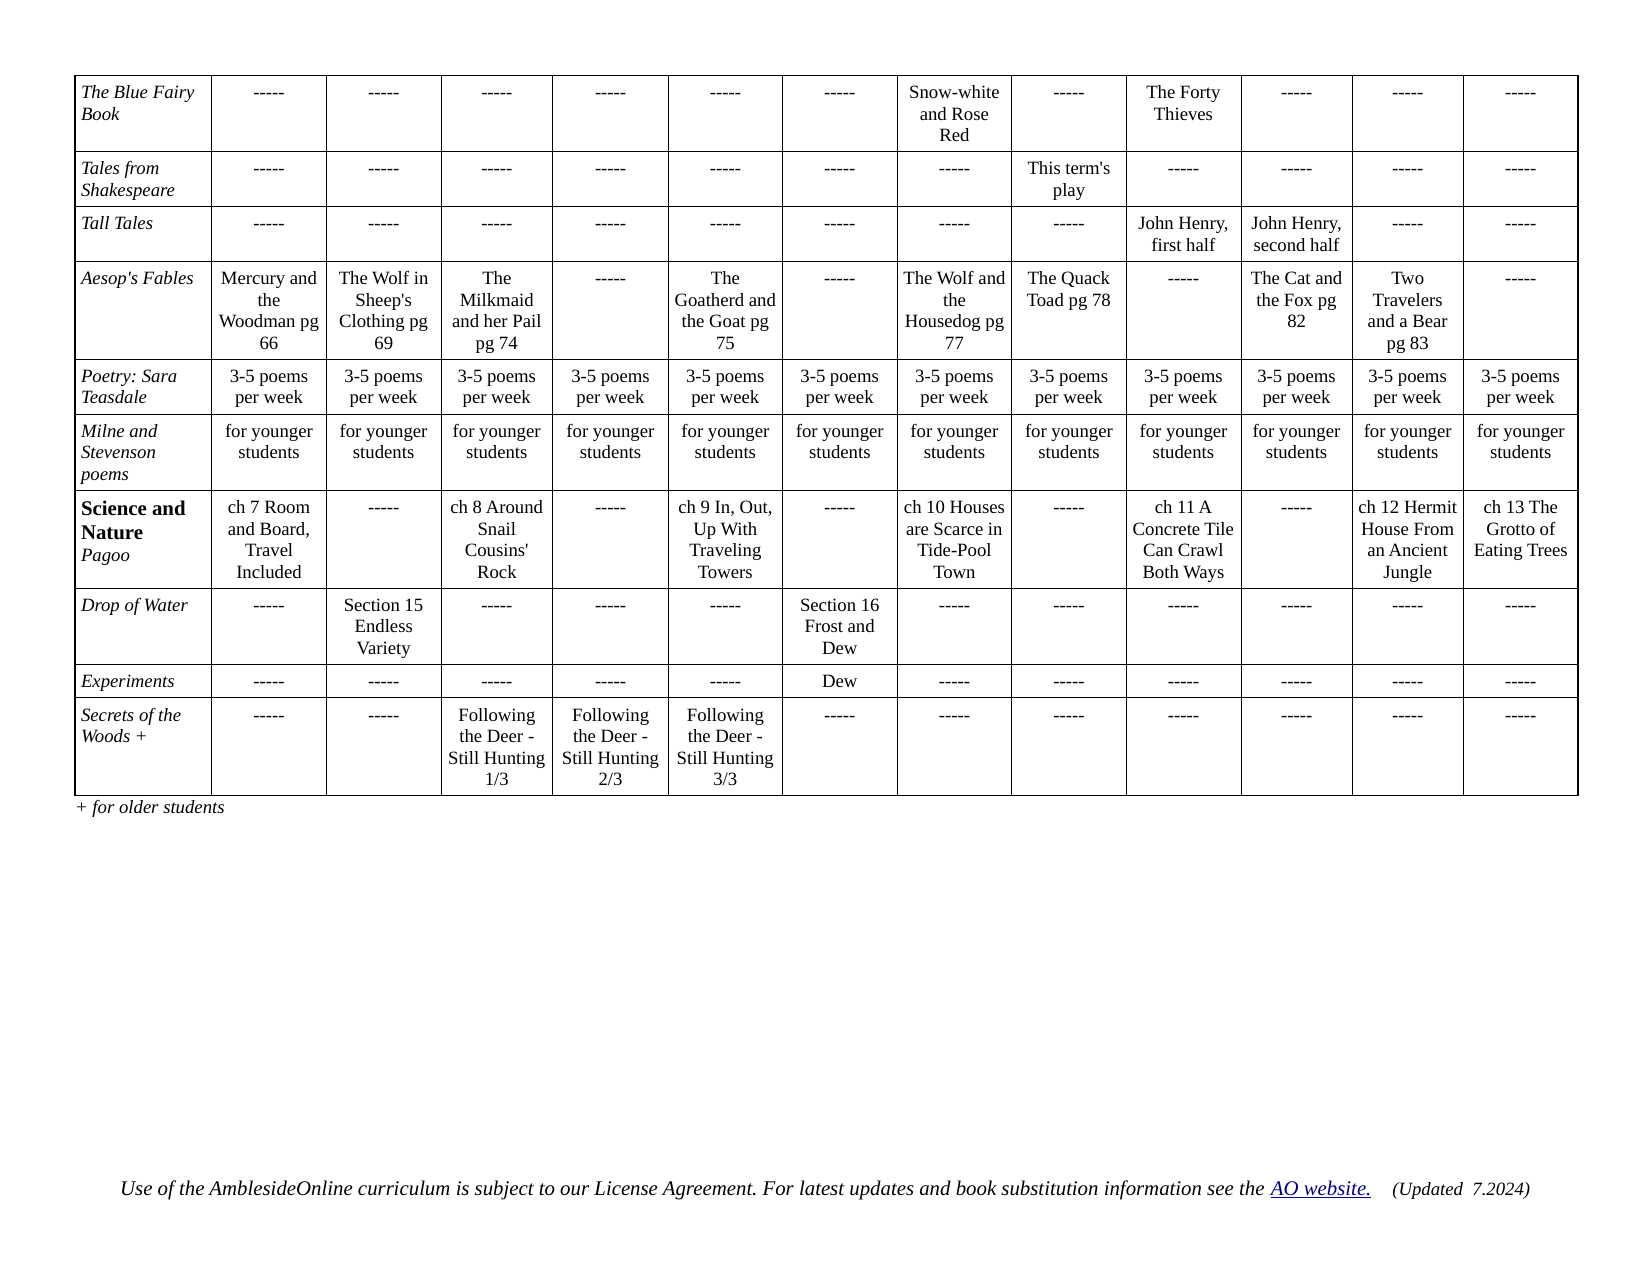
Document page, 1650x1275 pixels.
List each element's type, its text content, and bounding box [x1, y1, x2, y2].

table_cell ----- [669, 152, 782, 206]
table_cell ----- [669, 207, 782, 261]
table_cell ----- [1242, 665, 1352, 697]
table_cell ----- [898, 589, 1011, 664]
table_cell for younger students [1242, 415, 1352, 490]
table_cell The Goatherd and the Goat pg 75 [669, 262, 782, 359]
table_cell ----- [898, 152, 1011, 206]
table_cell ch 8 Around Snail Cousins' Rock [442, 491, 552, 588]
table_cell ----- [669, 589, 782, 664]
table_cell 3-5 poems per week [327, 360, 441, 414]
table_cell ----- [327, 698, 441, 795]
table_cell ----- [1353, 698, 1463, 795]
table_cell This term's play [1012, 152, 1126, 206]
table_cell ----- [783, 76, 897, 151]
table_cell ----- [1353, 152, 1463, 206]
table_cell Following the Deer - Still Hunting 1/3 [442, 698, 552, 795]
table_cell ----- [1242, 589, 1352, 664]
table_cell ----- [327, 76, 441, 151]
table_cell for younger students [212, 415, 326, 490]
table_cell Science and Nature Pagoo [76, 491, 211, 588]
table_cell ----- [212, 589, 326, 664]
table_cell ----- [553, 491, 668, 588]
table_cell 3-5 poems per week [1353, 360, 1463, 414]
table_cell ----- [898, 698, 1011, 795]
table_cell The Wolf in Sheep's Clothing pg 69 [327, 262, 441, 359]
table_cell Snow-white and Rose Red [898, 76, 1011, 151]
table_cell Milne and Stevenson poems [76, 415, 211, 490]
table_cell ----- [212, 76, 326, 151]
table_cell Tales from Shakespeare [76, 152, 211, 206]
table_cell ch 10 Houses are Scarce in Tide-Pool Town [898, 491, 1011, 588]
table_cell The Wolf and the Housedog pg 77 [898, 262, 1011, 359]
table_cell ----- [783, 698, 897, 795]
table_cell The Forty Thieves [1127, 76, 1241, 151]
table_cell ----- [783, 262, 897, 359]
table_cell for younger students [1464, 415, 1577, 490]
table_cell The Quack Toad pg 78 [1012, 262, 1126, 359]
table_cell 3-5 poems per week [442, 360, 552, 414]
table_cell ----- [1127, 698, 1241, 795]
table_cell ----- [212, 207, 326, 261]
table_cell ----- [1464, 665, 1577, 697]
table_cell ----- [669, 76, 782, 151]
table_cell ----- [1012, 76, 1126, 151]
table_cell 3-5 poems per week [669, 360, 782, 414]
table_cell ----- [327, 665, 441, 697]
table_cell for younger students [783, 415, 897, 490]
table_cell Experiments [76, 665, 211, 697]
table_cell for younger students [1127, 415, 1241, 490]
table_cell 3-5 poems per week [783, 360, 897, 414]
table_cell 3-5 poems per week [1127, 360, 1241, 414]
table_cell ----- [783, 152, 897, 206]
table_cell for younger students [327, 415, 441, 490]
table_cell ----- [442, 589, 552, 664]
table_cell ----- [212, 698, 326, 795]
table_cell ----- [553, 665, 668, 697]
table_cell ----- [553, 207, 668, 261]
table_cell ----- [783, 491, 897, 588]
table_cell ----- [553, 262, 668, 359]
table_cell ----- [553, 589, 668, 664]
table_cell ----- [1012, 665, 1126, 697]
table_cell Section 16 Frost and Dew [783, 589, 897, 664]
table_cell ch 7 Room and Board, Travel Included [212, 491, 326, 588]
table_cell ----- [212, 665, 326, 697]
table_cell ----- [1012, 207, 1126, 261]
table_cell ----- [1464, 76, 1577, 151]
table_cell The Blue Fairy Book [76, 76, 211, 151]
table_cell for younger students [1012, 415, 1126, 490]
table_cell Dew [783, 665, 897, 697]
table_cell ----- [1353, 589, 1463, 664]
table_cell ch 13 The Grotto of Eating Trees [1464, 491, 1577, 588]
table_cell Secrets of the Woods + [76, 698, 211, 795]
table_cell ----- [1464, 262, 1577, 359]
table_cell ----- [442, 207, 552, 261]
table_cell John Henry, first half [1127, 207, 1241, 261]
table_cell for younger students [553, 415, 668, 490]
table_cell ----- [1242, 76, 1352, 151]
table_cell John Henry, second half [1242, 207, 1352, 261]
table_cell ----- [442, 76, 552, 151]
table_cell The Milkmaid and her Pail pg 74 [442, 262, 552, 359]
table_cell Following the Deer - Still Hunting 3/3 [669, 698, 782, 795]
table_cell ch 11 A Concrete Tile Can Crawl Both Ways [1127, 491, 1241, 588]
table_cell ----- [1012, 491, 1126, 588]
table_cell Poetry: Sara Teasdale [76, 360, 211, 414]
table_cell ----- [553, 76, 668, 151]
table_cell ----- [1242, 698, 1352, 795]
table_cell ----- [1012, 589, 1126, 664]
table_cell ----- [1127, 665, 1241, 697]
table_cell The Cat and the Fox pg 82 [1242, 262, 1352, 359]
table_cell ----- [1242, 491, 1352, 588]
table_cell ----- [1012, 698, 1126, 795]
table_cell ----- [1353, 665, 1463, 697]
table_cell 3-5 poems per week [1242, 360, 1352, 414]
table_cell ----- [1127, 589, 1241, 664]
table_cell Drop of Water [76, 589, 211, 664]
text + for older students [75, 796, 1575, 817]
table_cell ----- [1464, 152, 1577, 206]
table_cell 3-5 poems per week [1464, 360, 1577, 414]
table_cell ----- [1464, 698, 1577, 795]
table_cell ----- [1353, 76, 1463, 151]
table_cell ----- [1464, 589, 1577, 664]
table_cell 3-5 poems per week [1012, 360, 1126, 414]
table_cell Following the Deer - Still Hunting 2/3 [553, 698, 668, 795]
table_cell ----- [783, 207, 897, 261]
table_cell ----- [442, 665, 552, 697]
table_cell ----- [1464, 207, 1577, 261]
table_cell Two Travelers and a Bear pg 83 [1353, 262, 1463, 359]
table_cell Section 15 Endless Variety [327, 589, 441, 664]
table_cell for younger students [898, 415, 1011, 490]
table_cell Mercury and the Woodman pg 66 [212, 262, 326, 359]
table_cell 3-5 poems per week [212, 360, 326, 414]
table_cell ----- [553, 152, 668, 206]
table_cell ----- [1353, 207, 1463, 261]
table_cell ----- [1127, 262, 1241, 359]
table_cell 3-5 poems per week [898, 360, 1011, 414]
table_cell ----- [212, 152, 326, 206]
table_cell Aesop's Fables [76, 262, 211, 359]
table_cell ----- [327, 152, 441, 206]
table_cell ----- [1242, 152, 1352, 206]
table_cell ----- [669, 665, 782, 697]
table_cell ----- [442, 152, 552, 206]
table_cell ----- [327, 207, 441, 261]
table_cell for younger students [1353, 415, 1463, 490]
table_cell ----- [327, 491, 441, 588]
table_cell ----- [1127, 152, 1241, 206]
table_cell for younger students [442, 415, 552, 490]
table_cell 3-5 poems per week [553, 360, 668, 414]
table_cell ch 12 Hermit House From an Ancient Jungle [1353, 491, 1463, 588]
table_cell ch 9 In, Out, Up With Traveling Towers [669, 491, 782, 588]
table_cell Tall Tales [76, 207, 211, 261]
table_cell ----- [898, 207, 1011, 261]
table_cell for younger students [669, 415, 782, 490]
table_cell ----- [898, 665, 1011, 697]
